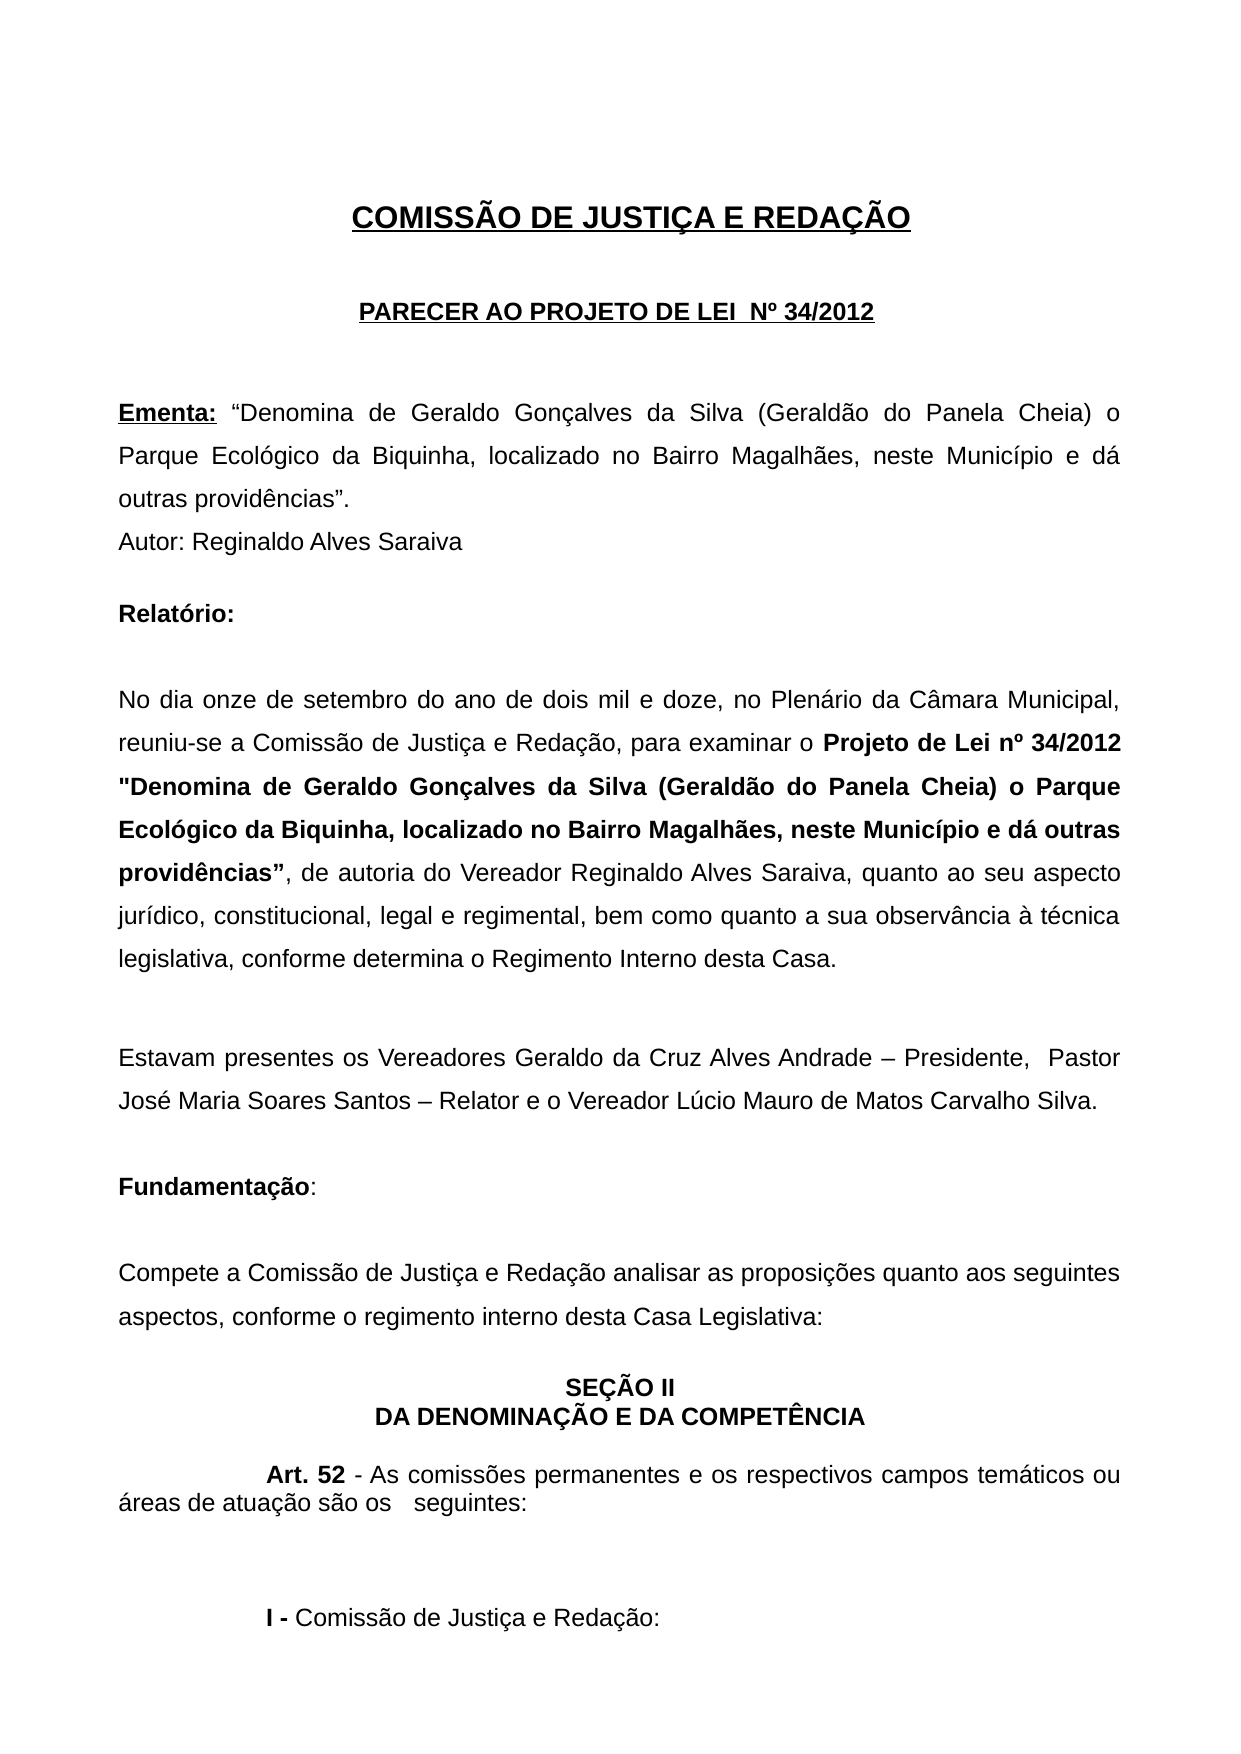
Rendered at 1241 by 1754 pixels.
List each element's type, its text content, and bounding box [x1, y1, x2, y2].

text COMISSÃO DE JUSTIÇA E REDAÇÃO [118, 197, 1122, 240]
text SEÇÃO II [118, 1373, 1122, 1402]
text Art. 52 - As comissões permanentes e os respectivos campos temáticos ou áreas de atuação são os seguintes: [118, 1460, 1122, 1517]
text PARECER AO PROJETO DE LEI Nº 34/2012 [118, 297, 1122, 326]
text Fundamentação: [118, 1172, 1122, 1201]
text Compete a Comissão de Justiça e Redação analisar as proposições quanto aos seguintes aspectos, conforme o regimento interno desta Casa Legislativa: [118, 1258, 1122, 1330]
text Autor: Reginaldo Alves Saraiva [118, 527, 1122, 556]
text Relatório: [118, 599, 1122, 628]
text Ementa: “Denomina de Geraldo Gonçalves da Silva (Geraldão do Panela Cheia) o Parque Ecológico da Biquinha, localizado no Bairro Magalhães, neste Município e dá outras providências”. [118, 398, 1122, 513]
text I - Comissão de Justiça e Redação: [118, 1603, 1122, 1632]
text No dia onze de setembro do ano de dois mil e doze, no Plenário da Câmara Municipal, reuniu-se a Comissão de Justiça e Redação, para examinar o Projeto de Lei nº 34/2012 "Denomina de Geraldo Gonçalves da Silva (Geraldão do Panela Cheia) o Parque Ecológico da Biquinha, localizado no Bairro Magalhães, neste Município e dá outras providências”, de autoria do Vereador Reginaldo Alves Saraiva, quanto ao seu aspecto jurídico, constitucional, legal e regimental, bem como quanto a sua observância à técnica legislativa, conforme determina o Regimento Interno desta Casa. [118, 685, 1122, 973]
text DA DENOMINAÇÃO E DA COMPETÊNCIA [118, 1402, 1122, 1431]
text Estavam presentes os Vereadores Geraldo da Cruz Alves Andrade – Presidente, Pastor José Maria Soares Santos – Relator e o Vereador Lúcio Mauro de Matos Carvalho Silva. [118, 1043, 1122, 1115]
